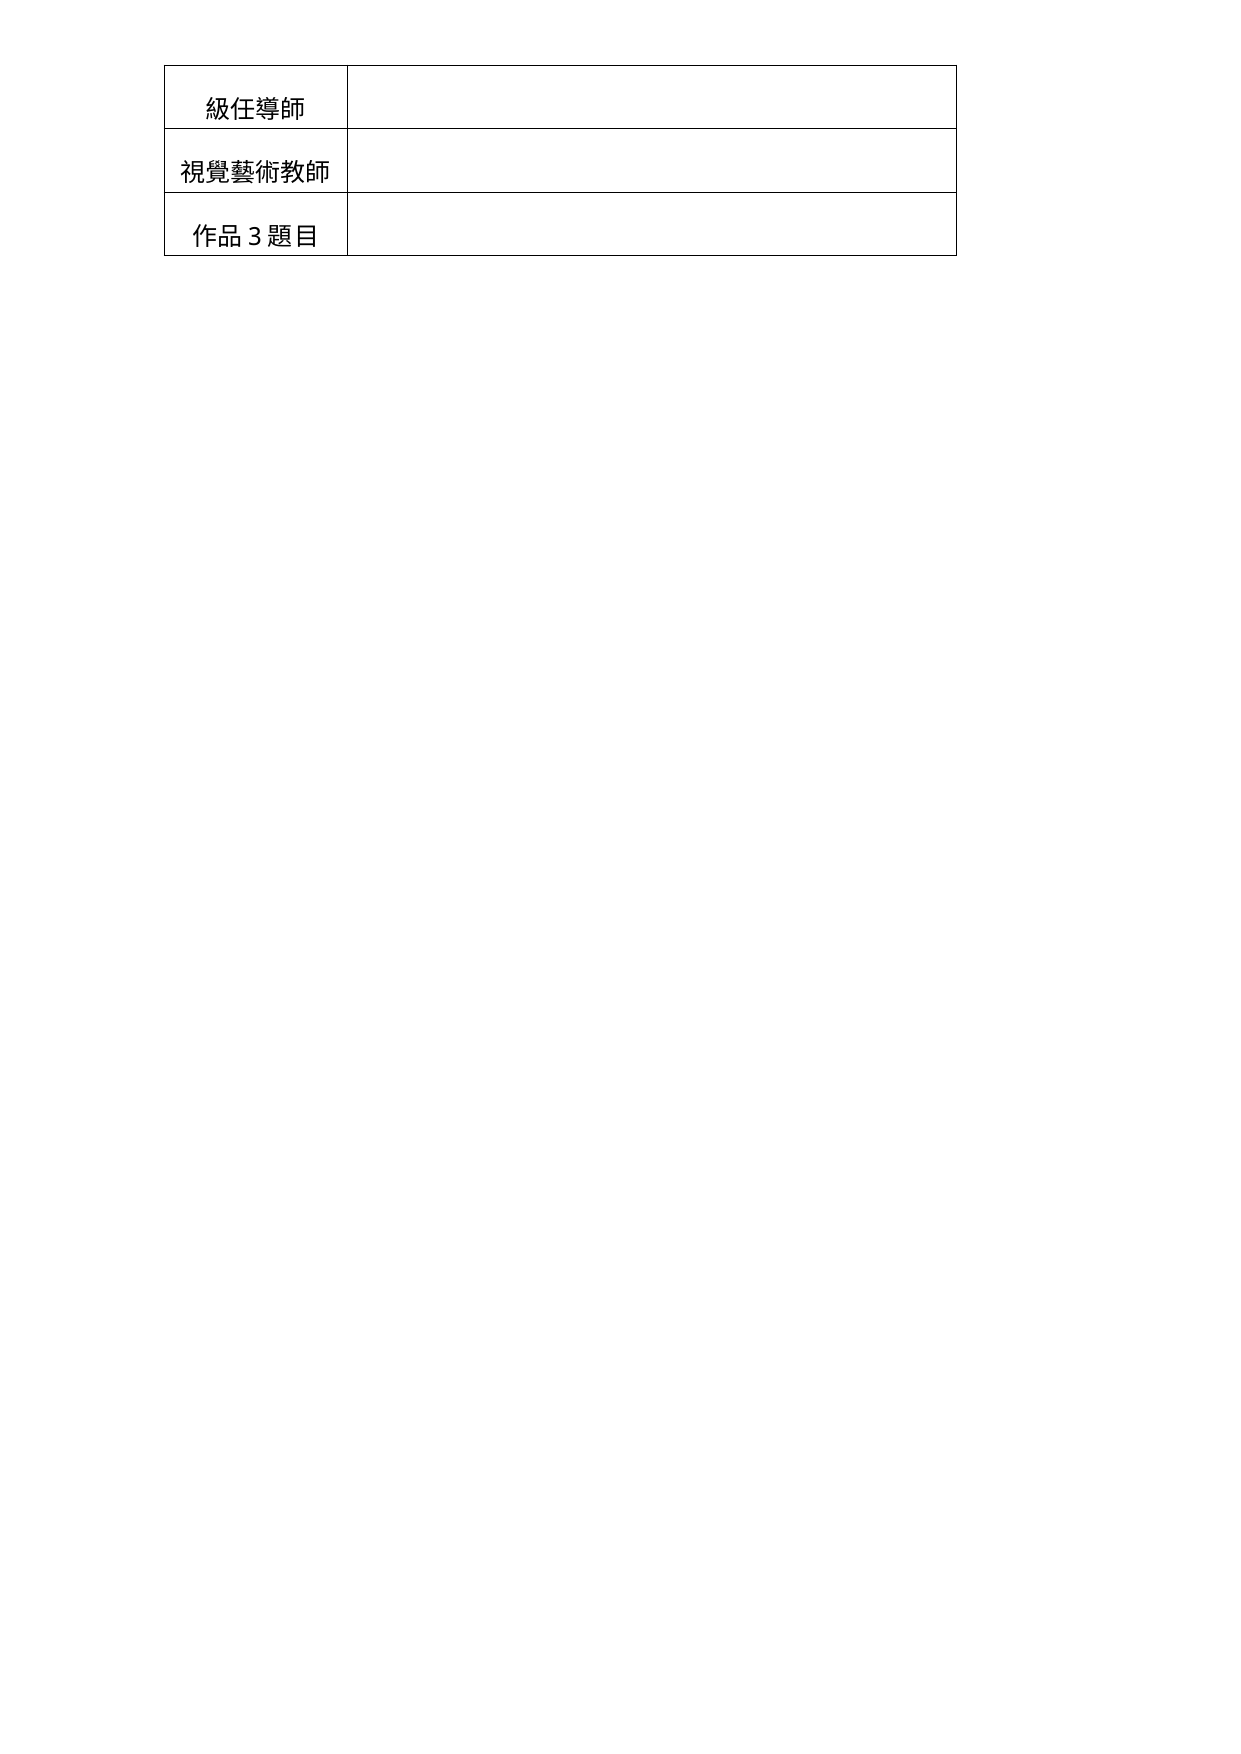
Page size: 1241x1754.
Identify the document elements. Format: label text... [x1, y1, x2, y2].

table_cell 視覺藝術教師 [165, 129, 347, 192]
table_cell 級任導師 [165, 66, 347, 128]
table_cell 作品3題目 [165, 193, 347, 255]
table_cell [348, 129, 956, 192]
table_cell [348, 193, 956, 255]
table_cell [348, 66, 956, 128]
